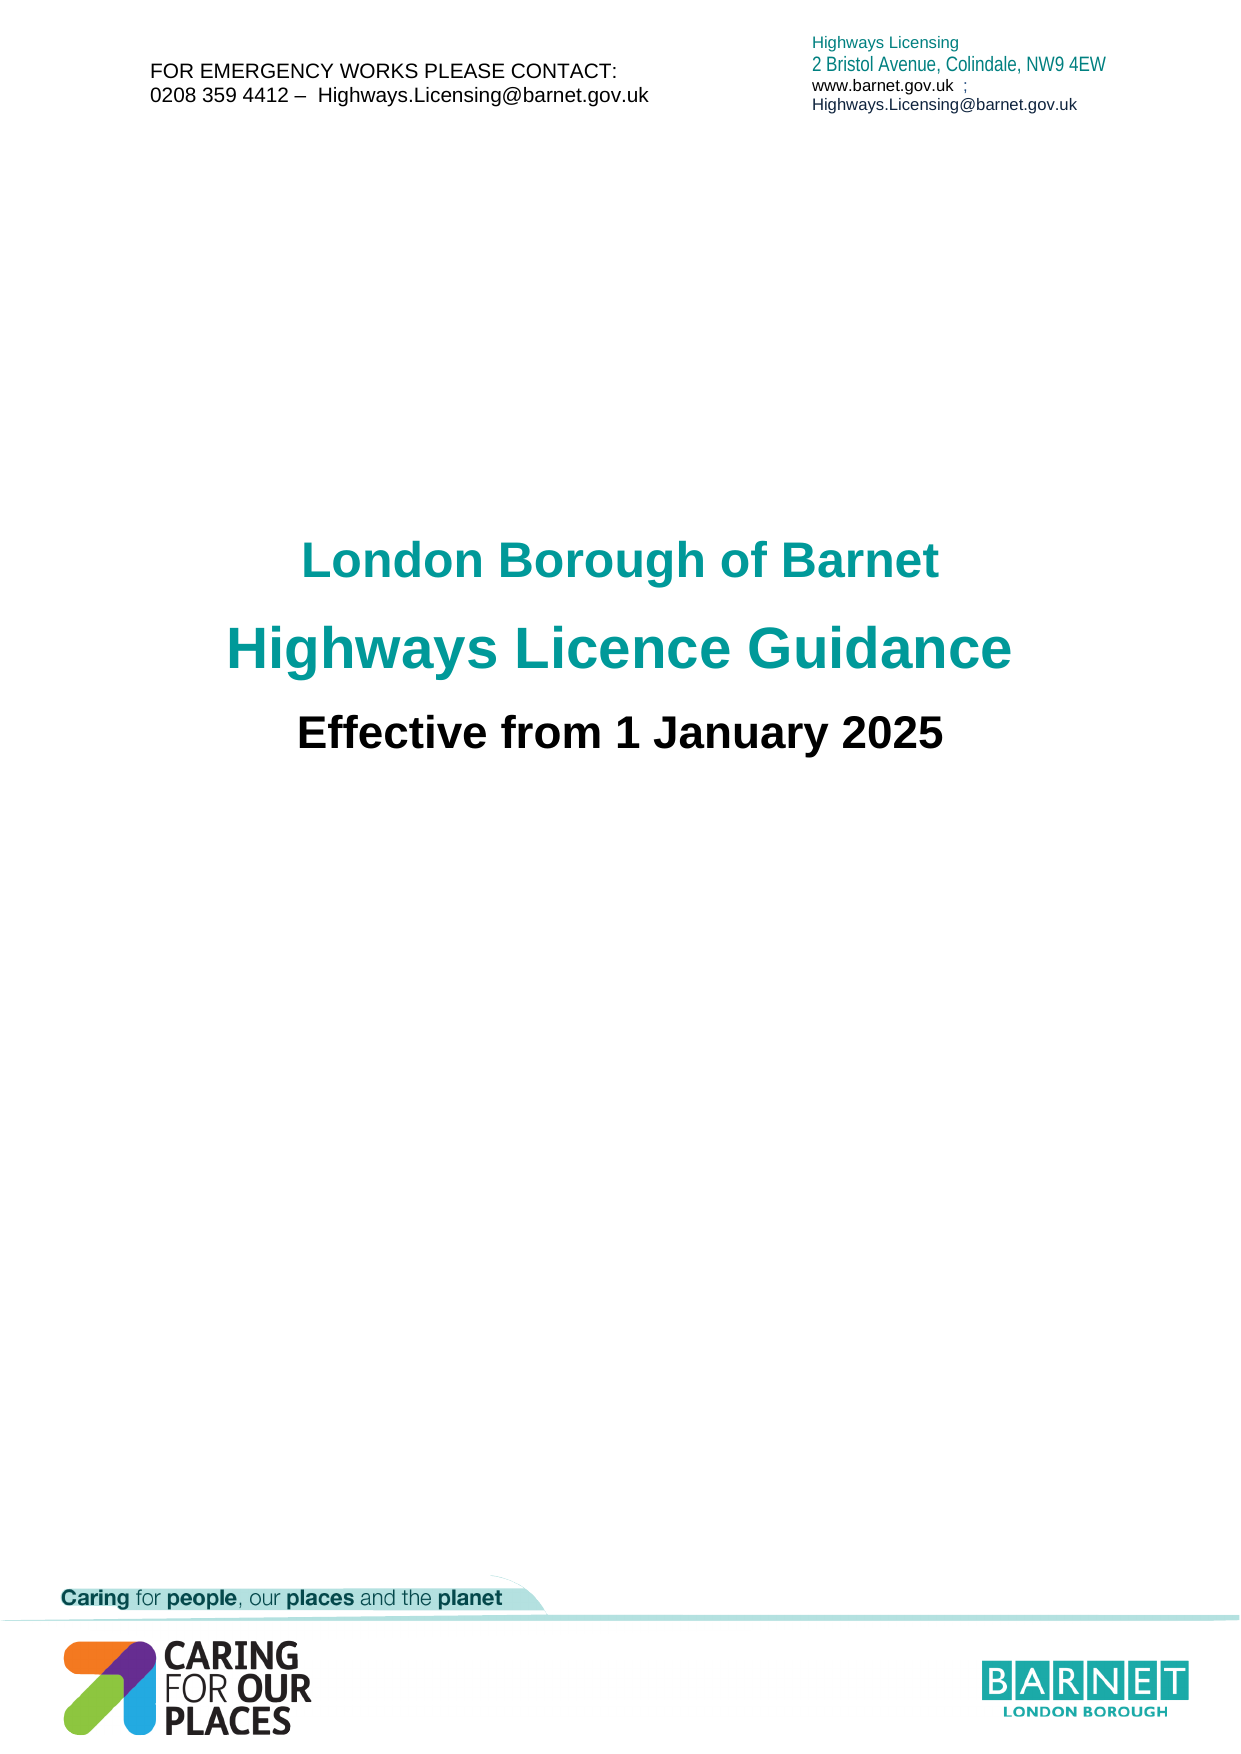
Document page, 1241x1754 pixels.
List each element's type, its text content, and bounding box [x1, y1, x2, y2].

text London Borough of Barnet [150, 531, 1090, 588]
text Highways Licence Guidance [150, 613, 1090, 681]
text Effective from 1 January 2025 [150, 706, 1090, 758]
